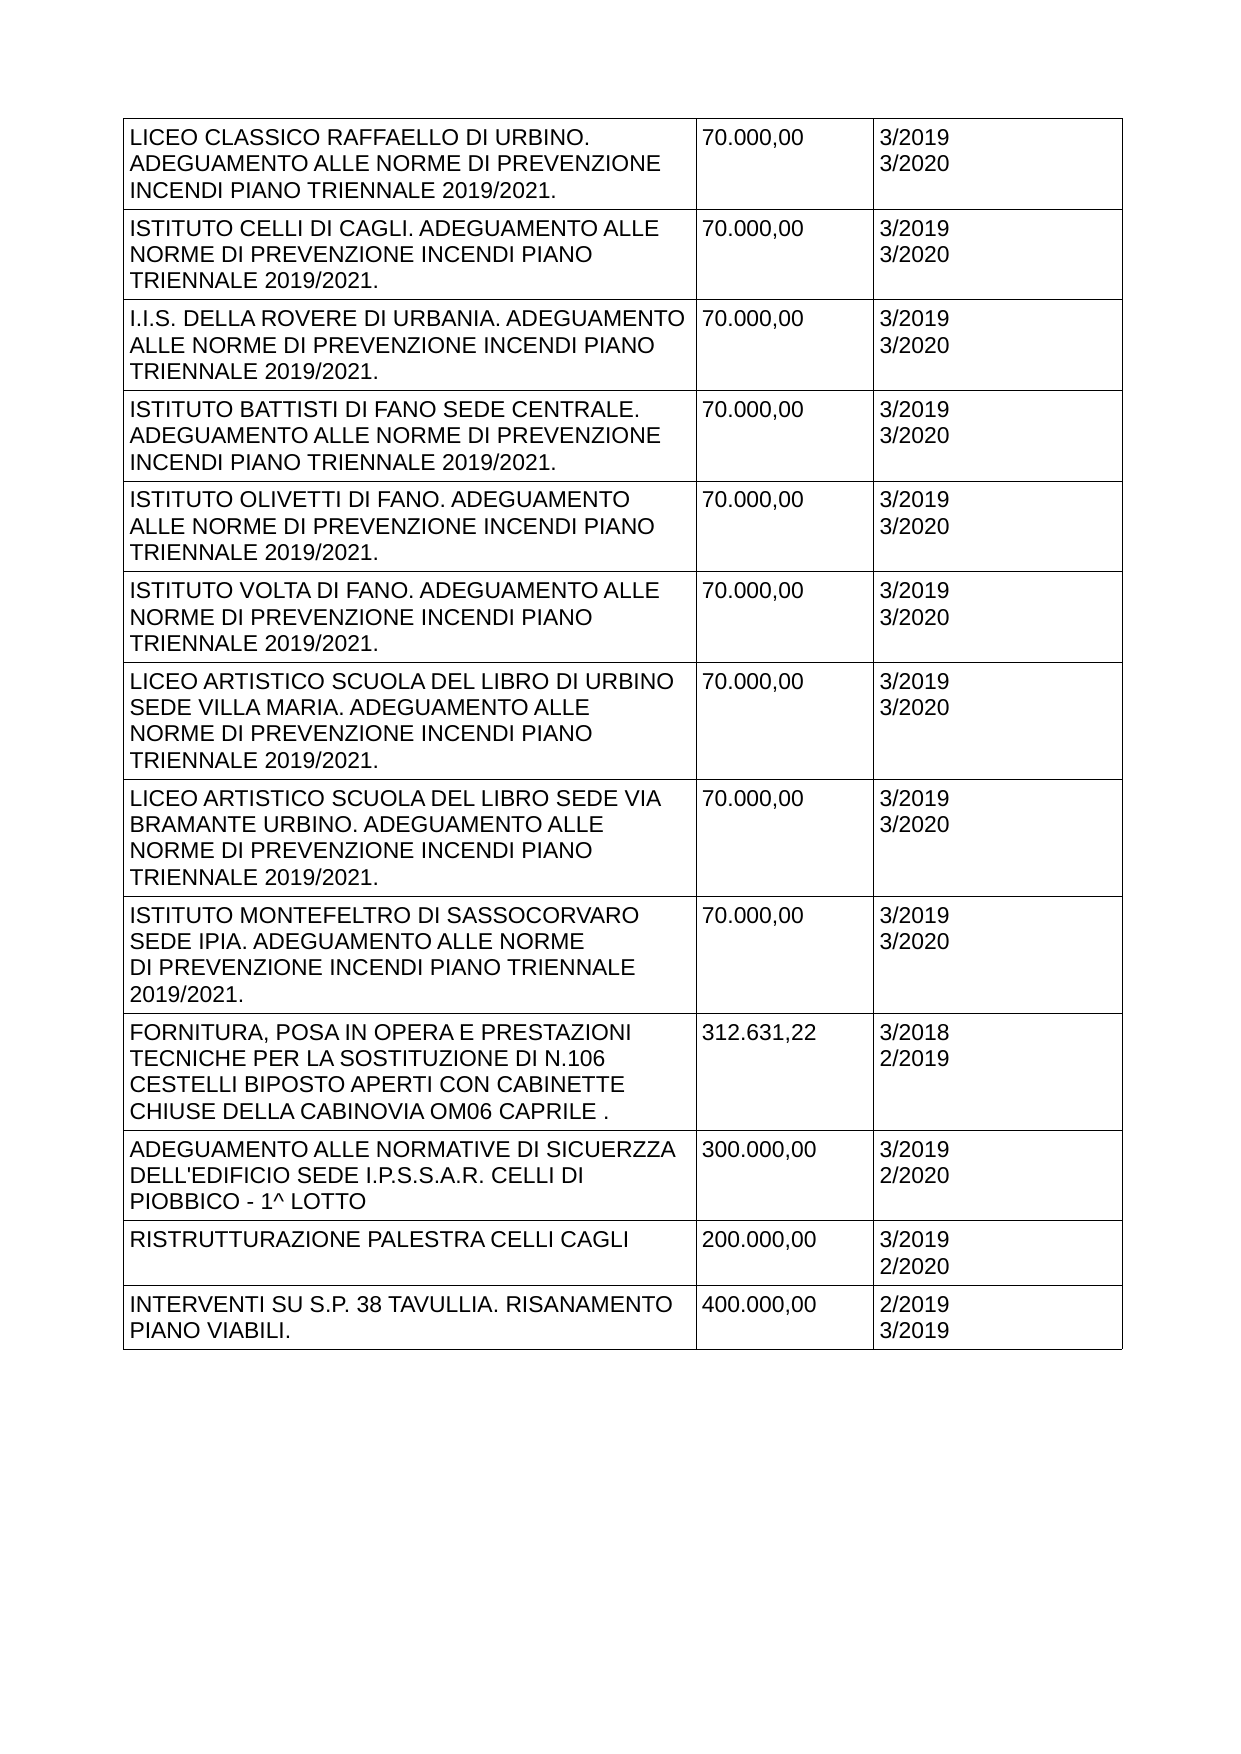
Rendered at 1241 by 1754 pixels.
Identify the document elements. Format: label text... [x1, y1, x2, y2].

table_cell 3/2018 2/2019 [874, 1014, 1122, 1130]
table_cell I.I.S. DELLA ROVERE DI URBANIA. ADEGUAMENTO ALLE NORME DI PREVENZIONE INCENDI PIANO TRIENNALE 2019/2021. [124, 300, 696, 390]
table_cell 3/2019 2/2020 [874, 1131, 1122, 1220]
table_cell 70.000,00 [697, 391, 873, 481]
table_cell 70.000,00 [697, 572, 873, 662]
table_cell 3/2019 3/2020 [874, 391, 1122, 481]
table_cell LICEO ARTISTICO SCUOLA DEL LIBRO SEDE VIA BRAMANTE URBINO. ADEGUAMENTO ALLE NORME DI PREVENZIONE INCENDI PIANO TRIENNALE 2019/2021. [124, 780, 696, 896]
table_cell LICEO ARTISTICO SCUOLA DEL LIBRO DI URBINO SEDE VILLA MARIA. ADEGUAMENTO ALLE NORME DI PREVENZIONE INCENDI PIANO TRIENNALE 2019/2021. [124, 663, 696, 779]
table_cell 70.000,00 [697, 300, 873, 390]
table_cell 400.000,00 [697, 1286, 873, 1349]
table_cell 3/2019 3/2020 [874, 119, 1122, 209]
table_cell ISTITUTO CELLI DI CAGLI. ADEGUAMENTO ALLE NORME DI PREVENZIONE INCENDI PIANO TRIENNALE 2019/2021. [124, 210, 696, 299]
table_cell 70.000,00 [697, 210, 873, 299]
table_cell INTERVENTI SU S.P. 38 TAVULLIA. RISANAMENTO PIANO VIABILI. [124, 1286, 696, 1349]
table_cell 3/2019 2/2020 [874, 1221, 1122, 1285]
table_cell 3/2019 3/2020 [874, 663, 1122, 779]
table_cell 3/2019 3/2020 [874, 482, 1122, 571]
table_cell 70.000,00 [697, 897, 873, 1013]
table_cell 3/2019 3/2020 [874, 572, 1122, 662]
table_cell ISTITUTO MONTEFELTRO DI SASSOCORVARO SEDE IPIA. ADEGUAMENTO ALLE NORME DI PREVENZIONE INCENDI PIANO TRIENNALE 2019/2021. [124, 897, 696, 1013]
table_cell ADEGUAMENTO ALLE NORMATIVE DI SICUERZZA DELL'EDIFICIO SEDE I.P.S.S.A.R. CELLI DI PIOBBICO - 1^ LOTTO [124, 1131, 696, 1220]
table_cell ISTITUTO BATTISTI DI FANO SEDE CENTRALE. ADEGUAMENTO ALLE NORME DI PREVENZIONE INCENDI PIANO TRIENNALE 2019/2021. [124, 391, 696, 481]
table_cell 312.631,22 [697, 1014, 873, 1130]
table_cell 70.000,00 [697, 482, 873, 571]
table_cell ISTITUTO VOLTA DI FANO. ADEGUAMENTO ALLE NORME DI PREVENZIONE INCENDI PIANO TRIENNALE 2019/2021. [124, 572, 696, 662]
table_cell 70.000,00 [697, 663, 873, 779]
table_cell LICEO CLASSICO RAFFAELLO DI URBINO. ADEGUAMENTO ALLE NORME DI PREVENZIONE INCENDI PIANO TRIENNALE 2019/2021. [124, 119, 696, 209]
table_cell 70.000,00 [697, 119, 873, 209]
table_cell 3/2019 3/2020 [874, 780, 1122, 896]
table_cell ISTITUTO OLIVETTI DI FANO. ADEGUAMENTO ALLE NORME DI PREVENZIONE INCENDI PIANO TRIENNALE 2019/2021. [124, 482, 696, 571]
table_cell RISTRUTTURAZIONE PALESTRA CELLI CAGLI [124, 1221, 696, 1285]
table_cell 2/2019 3/2019 [874, 1286, 1122, 1349]
table_cell 3/2019 3/2020 [874, 210, 1122, 299]
table_cell 3/2019 3/2020 [874, 897, 1122, 1013]
table_cell FORNITURA, POSA IN OPERA E PRESTAZIONI TECNICHE PER LA SOSTITUZIONE DI N.106 CESTELLI BIPOSTO APERTI CON CABINETTE CHIUSE DELLA CABINOVIA OM06 CAPRILE . [124, 1014, 696, 1130]
table_cell 70.000,00 [697, 780, 873, 896]
table_cell 300.000,00 [697, 1131, 873, 1220]
table_cell 200.000,00 [697, 1221, 873, 1285]
table_cell 3/2019 3/2020 [874, 300, 1122, 390]
